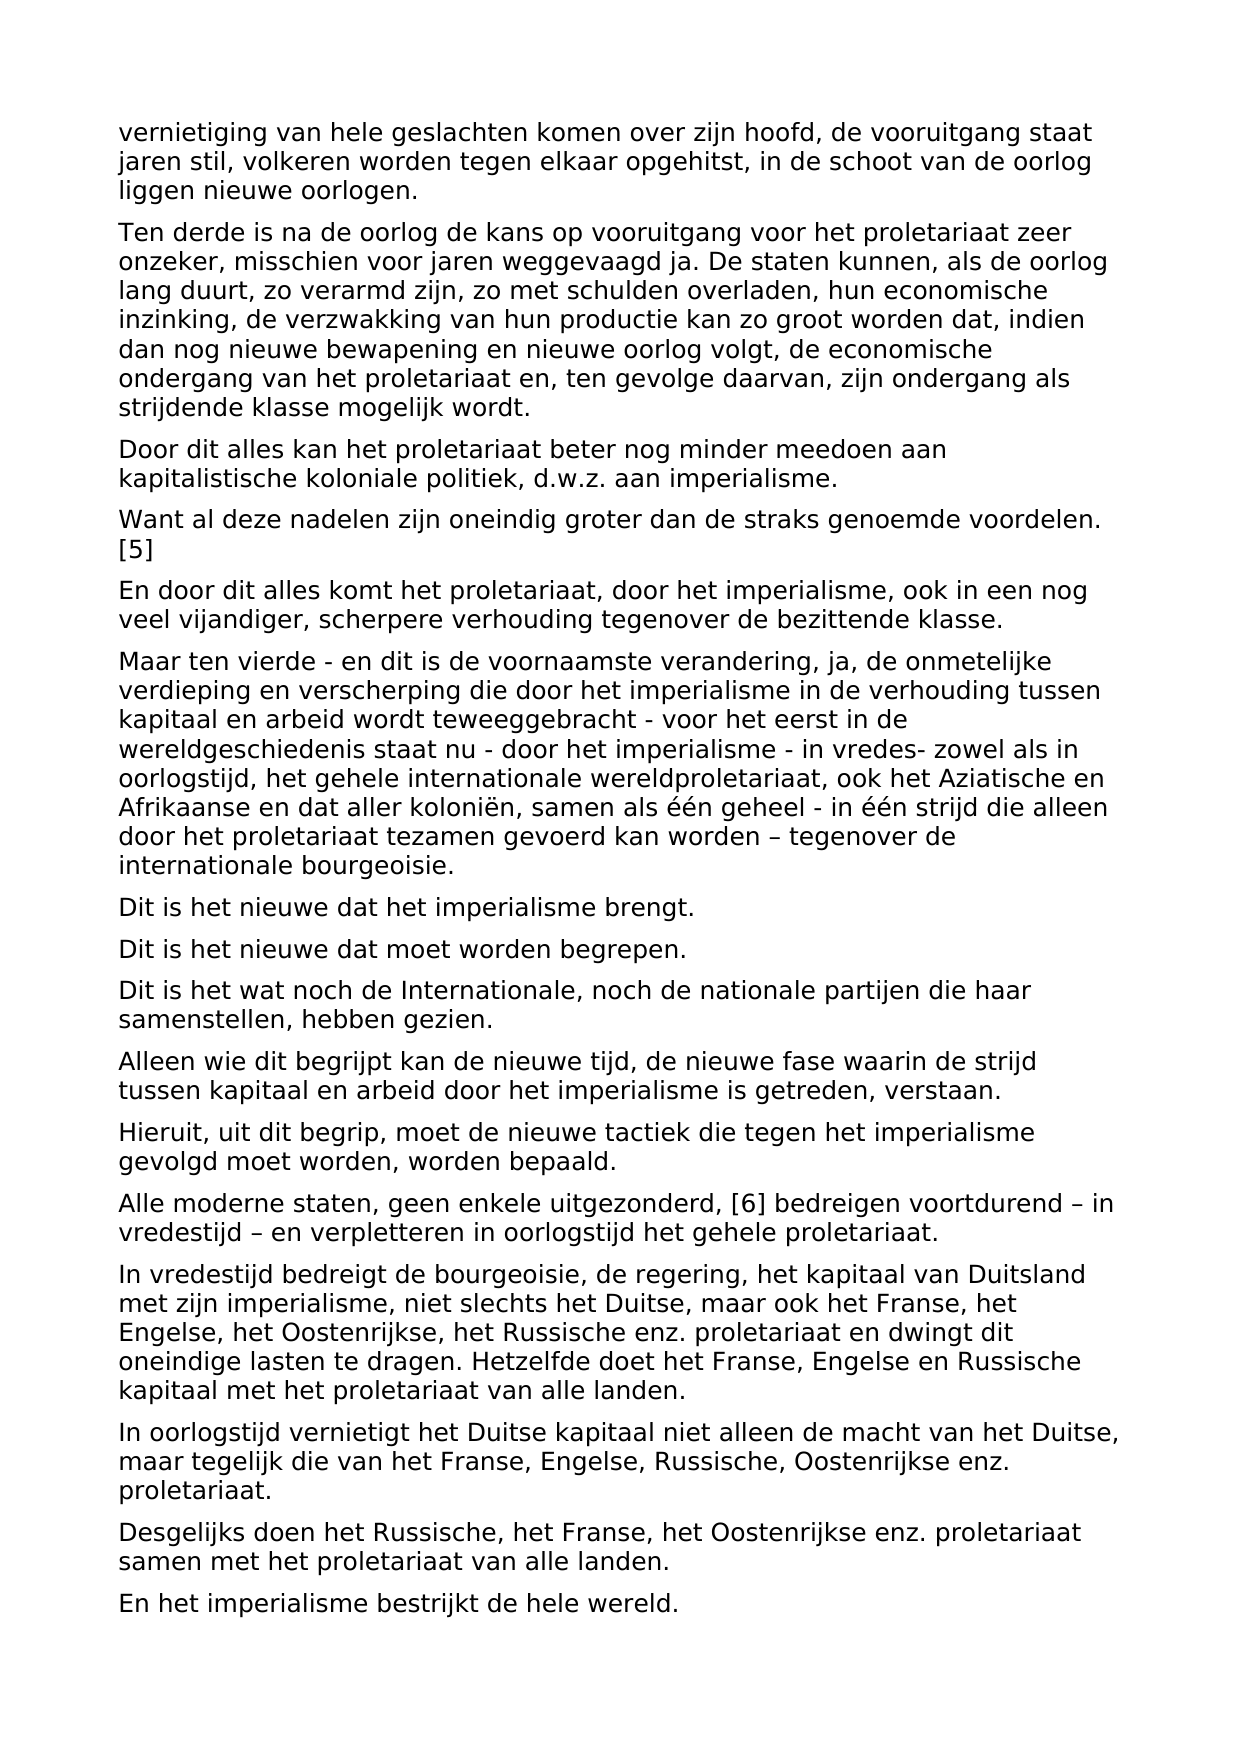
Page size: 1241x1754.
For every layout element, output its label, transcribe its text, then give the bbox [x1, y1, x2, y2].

text Hieruit, uit dit begrip, moet de nieuwe tactiek die tegen het imperialisme gevolgd moet worden, worden bepaald. [118, 1118, 1122, 1176]
text Want al deze nadelen zijn oneindig groter dan de straks genoemde voordelen.[5] [118, 506, 1122, 564]
text Ten derde is na de oorlog de kans op vooruitgang voor het proletariaat zeer onzeker, misschien voor jaren weggevaagd ja. De staten kunnen, als de oorlog lang duurt, zo verarmd zijn, zo met schulden overladen, hun economische inzinking, de verzwakking van hun productie kan zo groot worden dat, indien dan nog nieuwe bewapening en nieuwe oorlog volgt, de economische ondergang van het proletariaat en, ten gevolge daarvan, zijn ondergang als strijdende klasse mogelijk wordt. [118, 218, 1122, 422]
text Dit is het nieuwe dat moet worden begrepen. [118, 935, 1122, 964]
text Dit is het wat noch de Internationale, noch de nationale partijen die haar samenstellen, hebben gezien. [118, 976, 1122, 1035]
text Door dit alles kan het proletariaat beter nog minder meedoen aan kapitalistische koloniale politiek, d.w.z. aan imperialisme. [118, 435, 1122, 493]
text Maar ten vierde - en dit is de voornaamste verandering, ja, de onmetelijke verdieping en verscherping die door het imperialisme in de verhouding tussen kapitaal en arbeid wordt teweeggebracht - voor het eerst in de wereldgeschiedenis staat nu - door het imperialisme - in vredes- zowel als in oorlogstijd, het gehele internationale wereldproletariaat, ook het Aziatische en Afrikaanse en dat aller koloniën, samen als één geheel - in één strijd die alleen door het proletariaat tezamen gevoerd kan worden – tegenover de internationale bourgeoisie. [118, 647, 1122, 881]
text vernietiging van hele geslachten komen over zijn hoofd, de vooruitgang staat jaren stil, volkeren worden tegen elkaar opgehitst, in de schoot van de oorlog liggen nieuwe oorlogen. [118, 118, 1122, 206]
text In oorlogstijd vernietigt het Duitse kapitaal niet alleen de macht van het Duitse, maar tegelijk die van het Franse, Engelse, Russische, Oostenrijkse enz. proletariaat. [118, 1418, 1122, 1506]
text Desgelijks doen het Russische, het Franse, het Oostenrijkse enz. proletariaat samen met het proletariaat van alle landen. [118, 1518, 1122, 1576]
text En het imperialisme bestrijkt de hele wereld. [118, 1589, 1122, 1618]
text En door dit alles komt het proletariaat, door het imperialisme, ook in een nog veel vijandiger, scherpere verhouding tegenover de bezittende klasse. [118, 576, 1122, 635]
text In vredestijd bedreigt de bourgeoisie, de regering, het kapitaal van Duitsland met zijn imperialisme, niet slechts het Duitse, maar ook het Franse, het Engelse, het Oostenrijkse, het Russische enz. proletariaat en dwingt dit oneindige lasten te dragen. Hetzelfde doet het Franse, Engelse en Russische kapitaal met het proletariaat van alle landen. [118, 1260, 1122, 1406]
text Alle moderne staten, geen enkele uitgezonderd, [6] bedreigen voortdurend – in vredestijd – en verpletteren in oorlogstijd het gehele proletariaat. [118, 1189, 1122, 1247]
text Alleen wie dit begrijpt kan de nieuwe tijd, de nieuwe fase waarin de strijd tussen kapitaal en arbeid door het imperialisme is getreden, verstaan. [118, 1047, 1122, 1106]
text Dit is het nieuwe dat het imperialisme brengt. [118, 893, 1122, 922]
